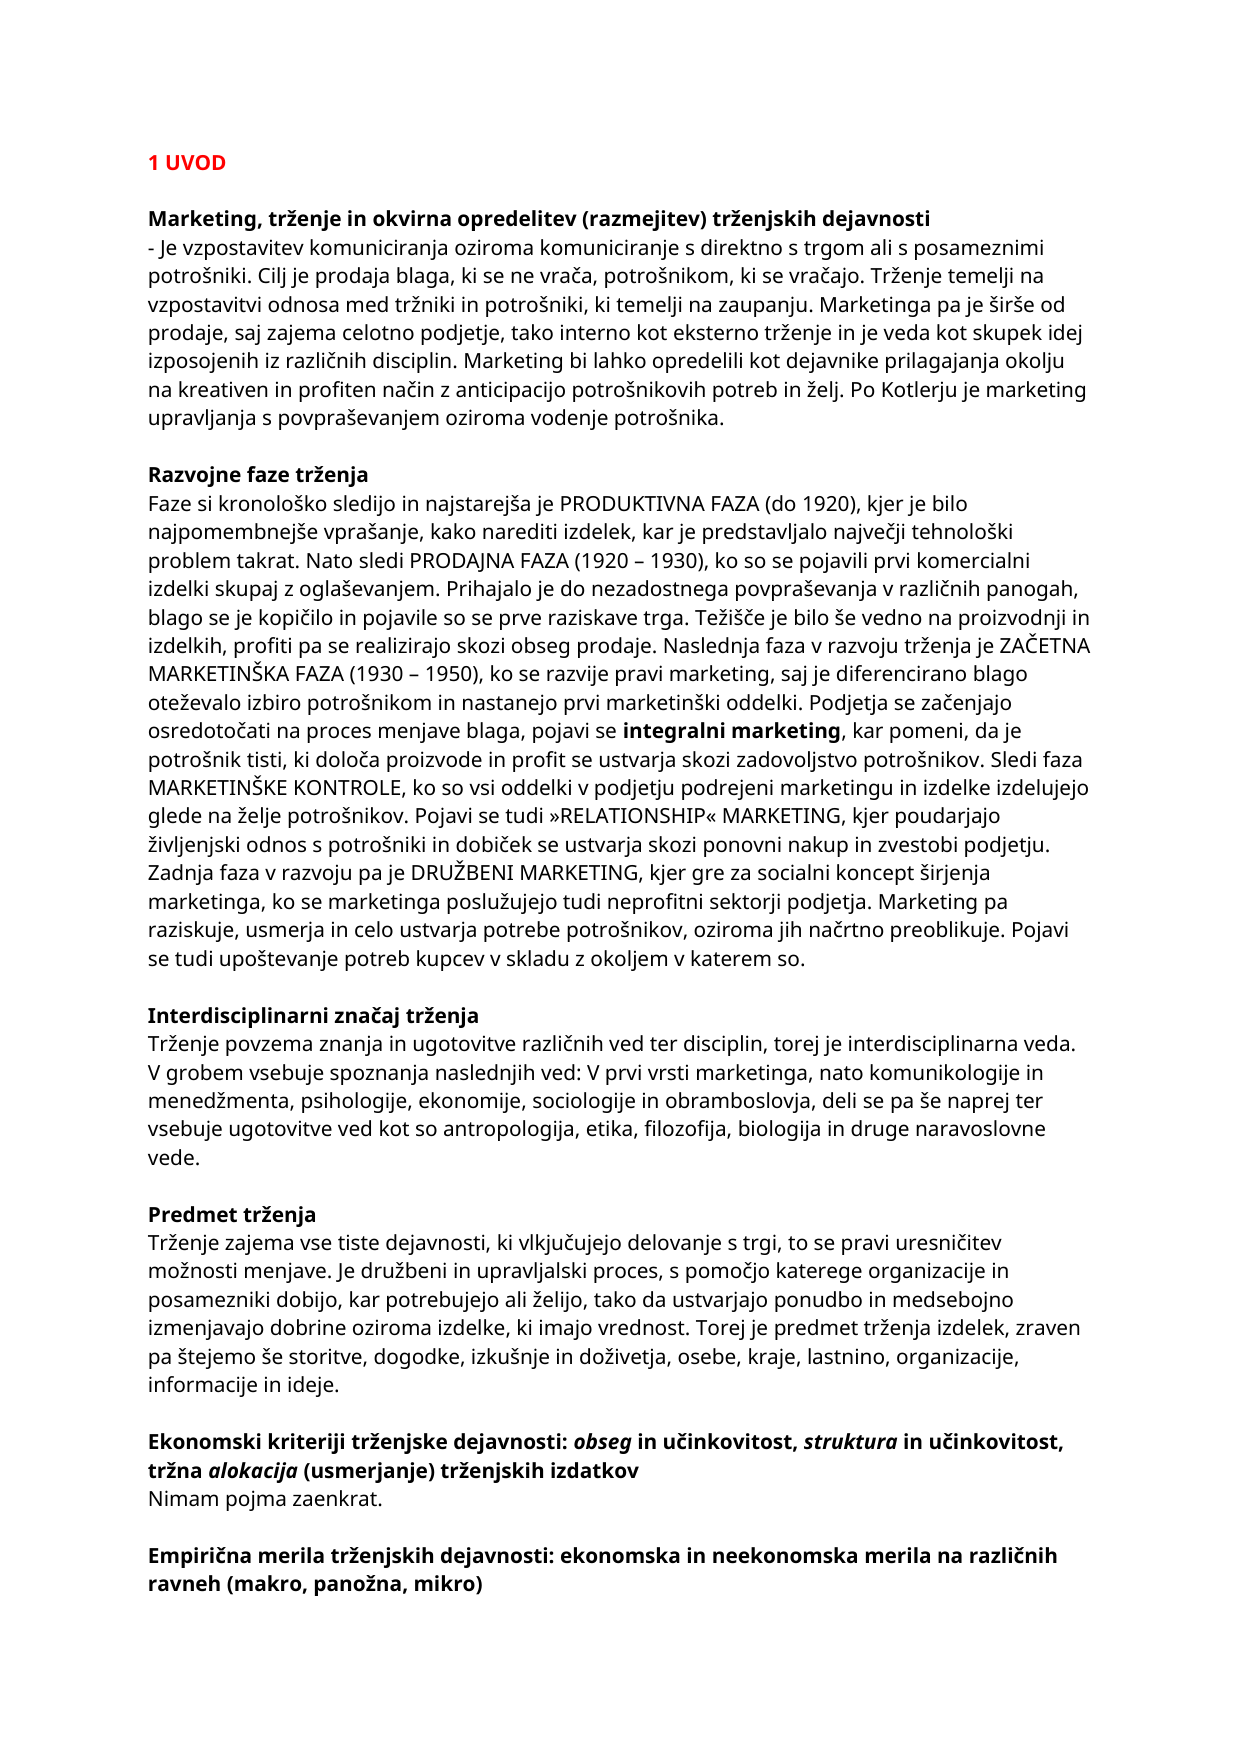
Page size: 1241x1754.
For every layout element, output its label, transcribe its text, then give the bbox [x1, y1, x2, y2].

text Nimam pojma zaenkrat. [148, 1484, 1093, 1513]
text Predmet trženja [148, 1200, 1093, 1228]
subtitle 1 UVOD [148, 148, 1093, 176]
text Marketing, trženje in okvirna opredelitev (razmejitev) trženjskih dejavnosti [148, 204, 1093, 233]
text Faze si kronološko sledijo in najstarejša je PRODUKTIVNA FAZA (do 1920), kjer je bilo najpomembnejše vprašanje, kako narediti izdelek, kar je predstavljalo največji tehnološki problem takrat. Nato sledi PRODAJNA FAZA (1920 – 1930), ko so se pojavili prvi komercialni izdelki skupaj z oglaševanjem. Prihajalo je do nezadostnega povpraševanja v različnih panogah, blago se je kopičilo in pojavile so se prve raziskave trga. Težišče je bilo še vedno na proizvodnji in izdelkih, profiti pa se realizirajo skozi obseg prodaje. Naslednja faza v razvoju trženja je ZAČETNA MARKETINŠKA FAZA (1930 – 1950), ko se razvije pravi marketing, saj je diferencirano blago oteževalo izbiro potrošnikom in nastanejo prvi marketinški oddelki. Podjetja se začenjajo osredotočati na proces menjave blaga, pojavi se integralni marketing, kar pomeni, da je potrošnik tisti, ki določa proizvode in profit se ustvarja skozi zadovoljstvo potrošnikov. Sledi faza MARKETINŠKE KONTROLE, ko so vsi oddelki v podjetju podrejeni marketingu in izdelke izdelujejo glede na želje potrošnikov. Pojavi se tudi »RELATIONSHIP« MARKETING, kjer poudarjajo življenjski odnos s potrošniki in dobiček se ustvarja skozi ponovni nakup in zvestobi podjetju. Zadnja faza v razvoju pa je DRUŽBENI MARKETING, kjer gre za socialni koncept širjenja marketinga, ko se marketinga poslužujejo tudi neprofitni sektorji podjetja. Marketing pa raziskuje, usmerja in celo ustvarja potrebe potrošnikov, oziroma jih načrtno preoblikuje. Pojavi se tudi upoštevanje potreb kupcev v skladu z okoljem v katerem so. [148, 489, 1093, 972]
text Interdisciplinarni značaj trženja [148, 1001, 1093, 1029]
text Razvojne faze trženja [148, 460, 1093, 489]
text Trženje povzema znanja in ugotovitve različnih ved ter disciplin, torej je interdisciplinarna veda. V grobem vsebuje spoznanja naslednjih ved: V prvi vrsti marketinga, nato komunikologije in menedžmenta, psihologije, ekonomije, sociologije in obramboslovja, deli se pa še naprej ter vsebuje ugotovitve ved kot so antropologija, etika, filozofija, biologija in druge naravoslovne vede. [148, 1029, 1093, 1171]
text Empirična merila trženjskih dejavnosti: ekonomska in neekonomska merila na različnih ravneh (makro, panožna, mikro) [148, 1541, 1093, 1598]
text Trženje zajema vse tiste dejavnosti, ki vlkjučujejo delovanje s trgi, to se pravi uresničitev možnosti menjave. Je družbeni in upravljalski proces, s pomočjo katerege organizacije in posamezniki dobijo, kar potrebujejo ali želijo, tako da ustvarjajo ponudbo in medsebojno izmenjavajo dobrine oziroma izdelke, ki imajo vrednost. Torej je predmet trženja izdelek, zraven pa štejemo še storitve, dogodke, izkušnje in doživetja, osebe, kraje, lastnino, organizacije, informacije in ideje. [148, 1228, 1093, 1399]
text - Je vzpostavitev komuniciranja oziroma komuniciranje s direktno s trgom ali s posameznimi potrošniki. Cilj je prodaja blaga, ki se ne vrača, potrošnikom, ki se vračajo. Trženje temelji na vzpostavitvi odnosa med tržniki in potrošniki, ki temelji na zaupanju. Marketinga pa je širše od prodaje, saj zajema celotno podjetje, tako interno kot eksterno trženje in je veda kot skupek idej izposojenih iz različnih disciplin. Marketing bi lahko opredelili kot dejavnike prilagajanja okolju na kreativen in profiten način z anticipacijo potrošnikovih potreb in želj. Po Kotlerju je marketing upravljanja s povpraševanjem oziroma vodenje potrošnika. [148, 233, 1093, 432]
text Ekonomski kriteriji trženjske dejavnosti: obseg in učinkovitost, struktura in učinkovitost, tržna alokacija (usmerjanje) trženjskih izdatkov [148, 1427, 1093, 1484]
